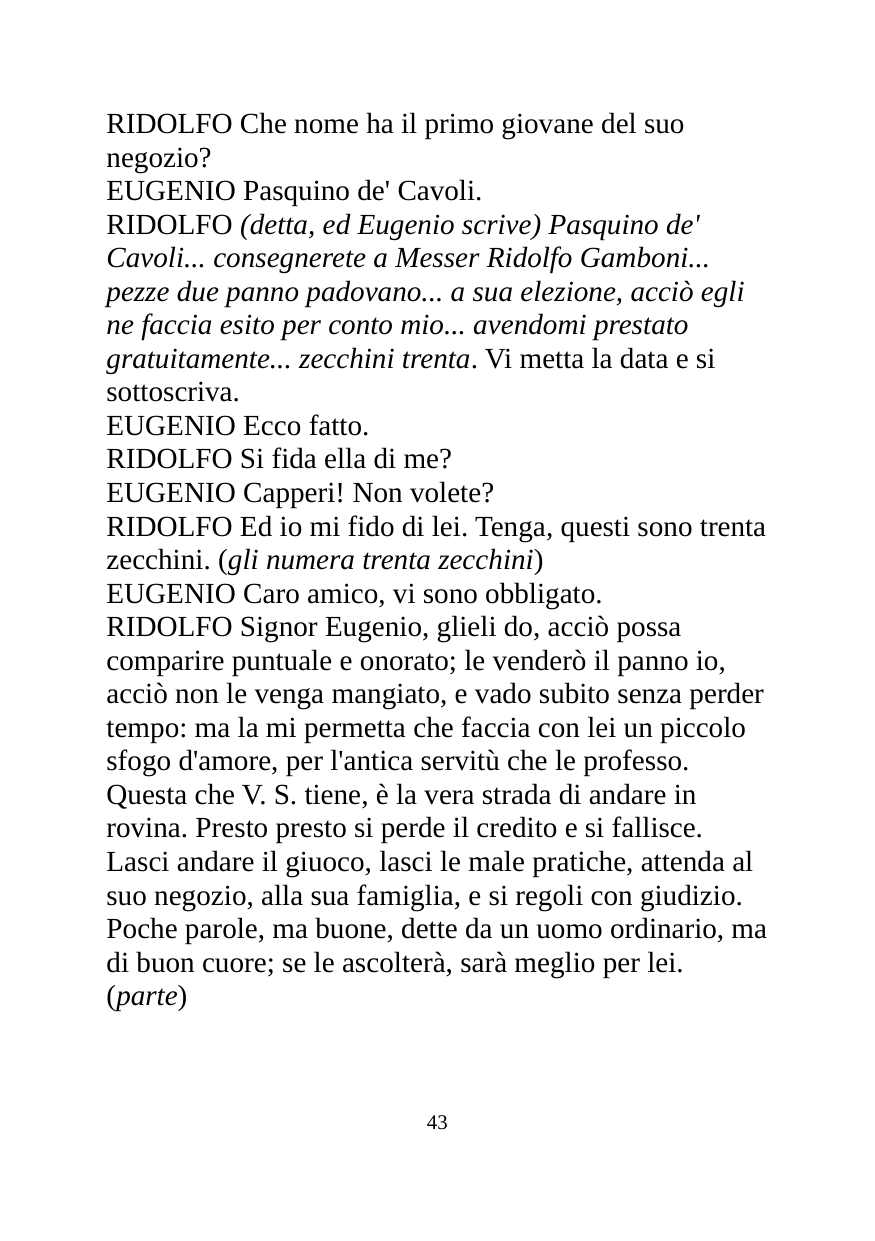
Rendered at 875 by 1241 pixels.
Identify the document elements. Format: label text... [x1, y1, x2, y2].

text RIDOLFO Che nome ha il primo giovane del suo negozio? [106, 106, 768, 173]
text EUGENIO Ecco fatto. [106, 408, 768, 442]
text RIDOLFO Ed io mi fido di lei. Tenga, questi sono trenta zecchini. (gli numera trenta zecchini) [106, 509, 768, 576]
text EUGENIO Pasquino de' Cavoli. [106, 173, 768, 207]
text RIDOLFO Si fida ella di me? [106, 442, 768, 475]
text RIDOLFO Signor Eugenio, glieli do, acciò possa comparire puntuale e onorato; le venderò il panno io, acciò non le venga mangiato, e vado subito senza perder tempo: ma la mi permetta che faccia con lei un piccolo sfogo d'amore, per l'antica servitù che le professo. Questa che V. S. tiene, è la vera strada di andare in rovina. Presto presto si perde il credito e si fallisce. Lasci andare il giuoco, lasci le male pratiche, attenda al suo negozio, alla sua famiglia, e si regoli con giudizio. Poche parole, ma buone, dette da un uomo ordinario, ma di buon cuore; se le ascolterà, sarà meglio per lei. (parte) [106, 609, 768, 1012]
text EUGENIO Caro amico, vi sono obbligato. [106, 576, 768, 609]
text RIDOLFO (detta, ed Eugenio scrive) Pasquino de' Cavoli... consegnerete a Messer Ridolfo Gamboni... pezze due panno padovano... a sua elezione, acciò egli ne faccia esito per conto mio... avendomi prestato gratuitamente... zecchini trenta. Vi metta la data e si sottoscriva. [106, 207, 768, 408]
text EUGENIO Capperi! Non volete? [106, 475, 768, 509]
